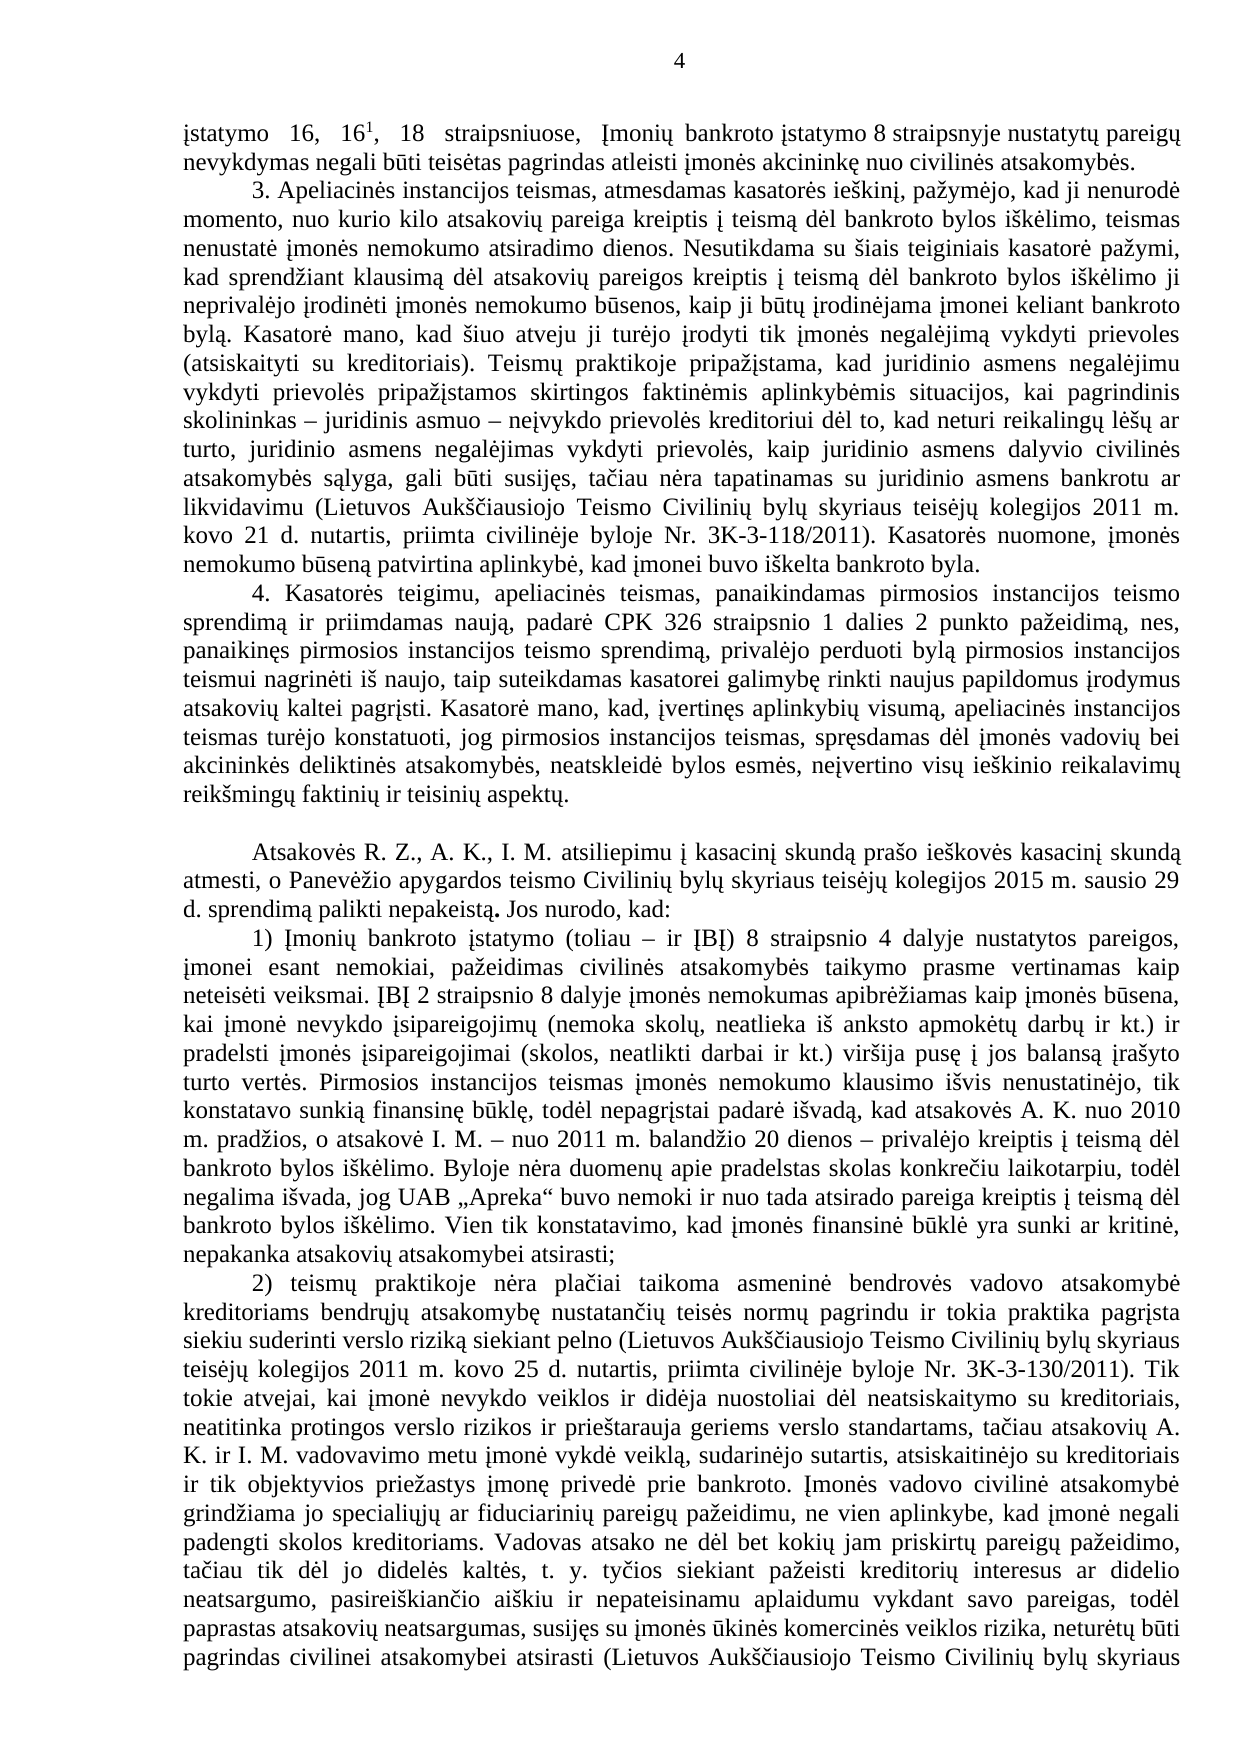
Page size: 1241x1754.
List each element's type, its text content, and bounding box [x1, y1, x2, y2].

text įstatymo 16, 161, 18 straipsniuose, Įmonių bankroto įstatymo 8 straipsnyje nustatytų pareigų nevykdymas negali būti teisėtas pagrindas atleisti įmonės akcininkę nuo civilinės atsakomybės. [183, 118, 1181, 176]
text 1) Įmonių bankroto įstatymo (toliau – ir ĮBĮ) 8 straipsnio 4 dalyje nustatytos pareigos, įmonei esant nemokiai, pažeidimas civilinės atsakomybės taikymo prasme vertinamas kaip neteisėti veiksmai. ĮBĮ 2 straipsnio 8 dalyje įmonės nemokumas apibrėžiamas kaip įmonės būsena, kai įmonė nevykdo įsipareigojimų (nemoka skolų, neatlieka iš anksto apmokėtų darbų ir kt.) ir pradelsti įmonės įsipareigojimai (skolos, neatlikti darbai ir kt.) viršija pusę į jos balansą įrašyto turto vertės. Pirmosios instancijos teismas įmonės nemokumo klausimo išvis nenustatinėjo, tik konstatavo sunkią finansinę būklę, todėl nepagrįstai padarė išvadą, kad atsakovės A. K. nuo 2010 m. pradžios, o atsakovė I. M. – nuo 2011 m. balandžio 20 dienos – privalėjo kreiptis į teismą dėl bankroto bylos iškėlimo. Byloje nėra duomenų apie pradelstas skolas konkrečiu laikotarpiu, todėl negalima išvada, jog UAB „Apreka“ buvo nemoki ir nuo tada atsirado pareiga kreiptis į teismą dėl bankroto bylos iškėlimo. Vien tik konstatavimo, kad įmonės finansinė būklė yra sunki ar kritinė, nepakanka atsakovių atsakomybei atsirasti; [183, 923, 1181, 1268]
text Atsakovės R. Z., A. K., I. M. atsiliepimu į kasacinį skundą prašo ieškovės kasacinį skundą atmesti, o Panevėžio apygardos teismo Civilinių bylų skyriaus teisėjų kolegijos 2015 m. sausio 29 d. sprendimą palikti nepakeistą. Jos nurodo, kad: [183, 837, 1181, 923]
text 3. Apeliacinės instancijos teismas, atmesdamas kasatorės ieškinį, pažymėjo, kad ji nenurodė momento, nuo kurio kilo atsakovių pareiga kreiptis į teismą dėl bankroto bylos iškėlimo, teismas nenustatė įmonės nemokumo atsiradimo dienos. Nesutikdama su šiais teiginiais kasatorė pažymi, kad sprendžiant klausimą dėl atsakovių pareigos kreiptis į teismą dėl bankroto bylos iškėlimo ji neprivalėjo įrodinėti įmonės nemokumo būsenos, kaip ji būtų įrodinėjama įmonei keliant bankroto bylą. Kasatorė mano, kad šiuo atveju ji turėjo įrodyti tik įmonės negalėjimą vykdyti prievoles (atsiskaityti su kreditoriais). Teismų praktikoje pripažįstama, kad juridinio asmens negalėjimu vykdyti prievolės pripažįstamos skirtingos faktinėmis aplinkybėmis situacijos, kai pagrindinis skolininkas – juridinis asmuo – neįvykdo prievolės kreditoriui dėl to, kad neturi reikalingų lėšų ar turto, juridinio asmens negalėjimas vykdyti prievolės, kaip juridinio asmens dalyvio civilinės atsakomybės sąlyga, gali būti susijęs, tačiau nėra tapatinamas su juridinio asmens bankrotu ar likvidavimu (Lietuvos Aukščiausiojo Teismo Civilinių bylų skyriaus teisėjų kolegijos 2011 m. kovo 21 d. nutartis, priimta civilinėje byloje Nr. 3K-3-118/2011). Kasatorės nuomone, įmonės nemokumo būseną patvirtina aplinkybė, kad įmonei buvo iškelta bankroto byla. [183, 176, 1181, 578]
text 2) teismų praktikoje nėra plačiai taikoma asmeninė bendrovės vadovo atsakomybė kreditoriams bendrųjų atsakomybę nustatančių teisės normų pagrindu ir tokia praktika pagrįsta siekiu suderinti verslo riziką siekiant pelno (Lietuvos Aukščiausiojo Teismo Civilinių bylų skyriaus teisėjų kolegijos 2011 m. kovo 25 d. nutartis, priimta civilinėje byloje Nr. 3K-3-130/2011). Tik tokie atvejai, kai įmonė nevykdo veiklos ir didėja nuostoliai dėl neatsiskaitymo su kreditoriais, neatitinka protingos verslo rizikos ir prieštarauja geriems verslo standartams, tačiau atsakovių A. K. ir I. M. vadovavimo metu įmonė vykdė veiklą, sudarinėjo sutartis, atsiskaitinėjo su kreditoriais ir tik objektyvios priežastys įmonę privedė prie bankroto. Įmonės vadovo civilinė atsakomybė grindžiama jo specialiųjų ar fiduciarinių pareigų pažeidimu, ne vien aplinkybe, kad įmonė negali padengti skolos kreditoriams. Vadovas atsako ne dėl bet kokių jam priskirtų pareigų pažeidimo, tačiau tik dėl jo didelės kaltės, t. y. tyčios siekiant pažeisti kreditorių interesus ar didelio neatsargumo, pasireiškiančio aiškiu ir nepateisinamu aplaidumu vykdant savo pareigas, todėl paprastas atsakovių neatsargumas, susijęs su įmonės ūkinės komercinės veiklos rizika, neturėtų būti pagrindas civilinei atsakomybei atsirasti (Lietuvos Aukščiausiojo Teismo Civilinių bylų skyriaus [183, 1268, 1181, 1671]
text 4. Kasatorės teigimu, apeliacinės teismas, panaikindamas pirmosios instancijos teismo sprendimą ir priimdamas naują, padarė CPK 326 straipsnio 1 dalies 2 punkto pažeidimą, nes, panaikinęs pirmosios instancijos teismo sprendimą, privalėjo perduoti bylą pirmosios instancijos teismui nagrinėti iš naujo, taip suteikdamas kasatorei galimybę rinkti naujus papildomus įrodymus atsakovių kaltei pagrįsti. Kasatorė mano, kad, įvertinęs aplinkybių visumą, apeliacinės instancijos teismas turėjo konstatuoti, jog pirmosios instancijos teismas, spręsdamas dėl įmonės vadovių bei akcininkės deliktinės atsakomybės, neatskleidė bylos esmės, neįvertino visų ieškinio reikalavimų reikšmingų faktinių ir teisinių aspektų. [183, 578, 1181, 808]
